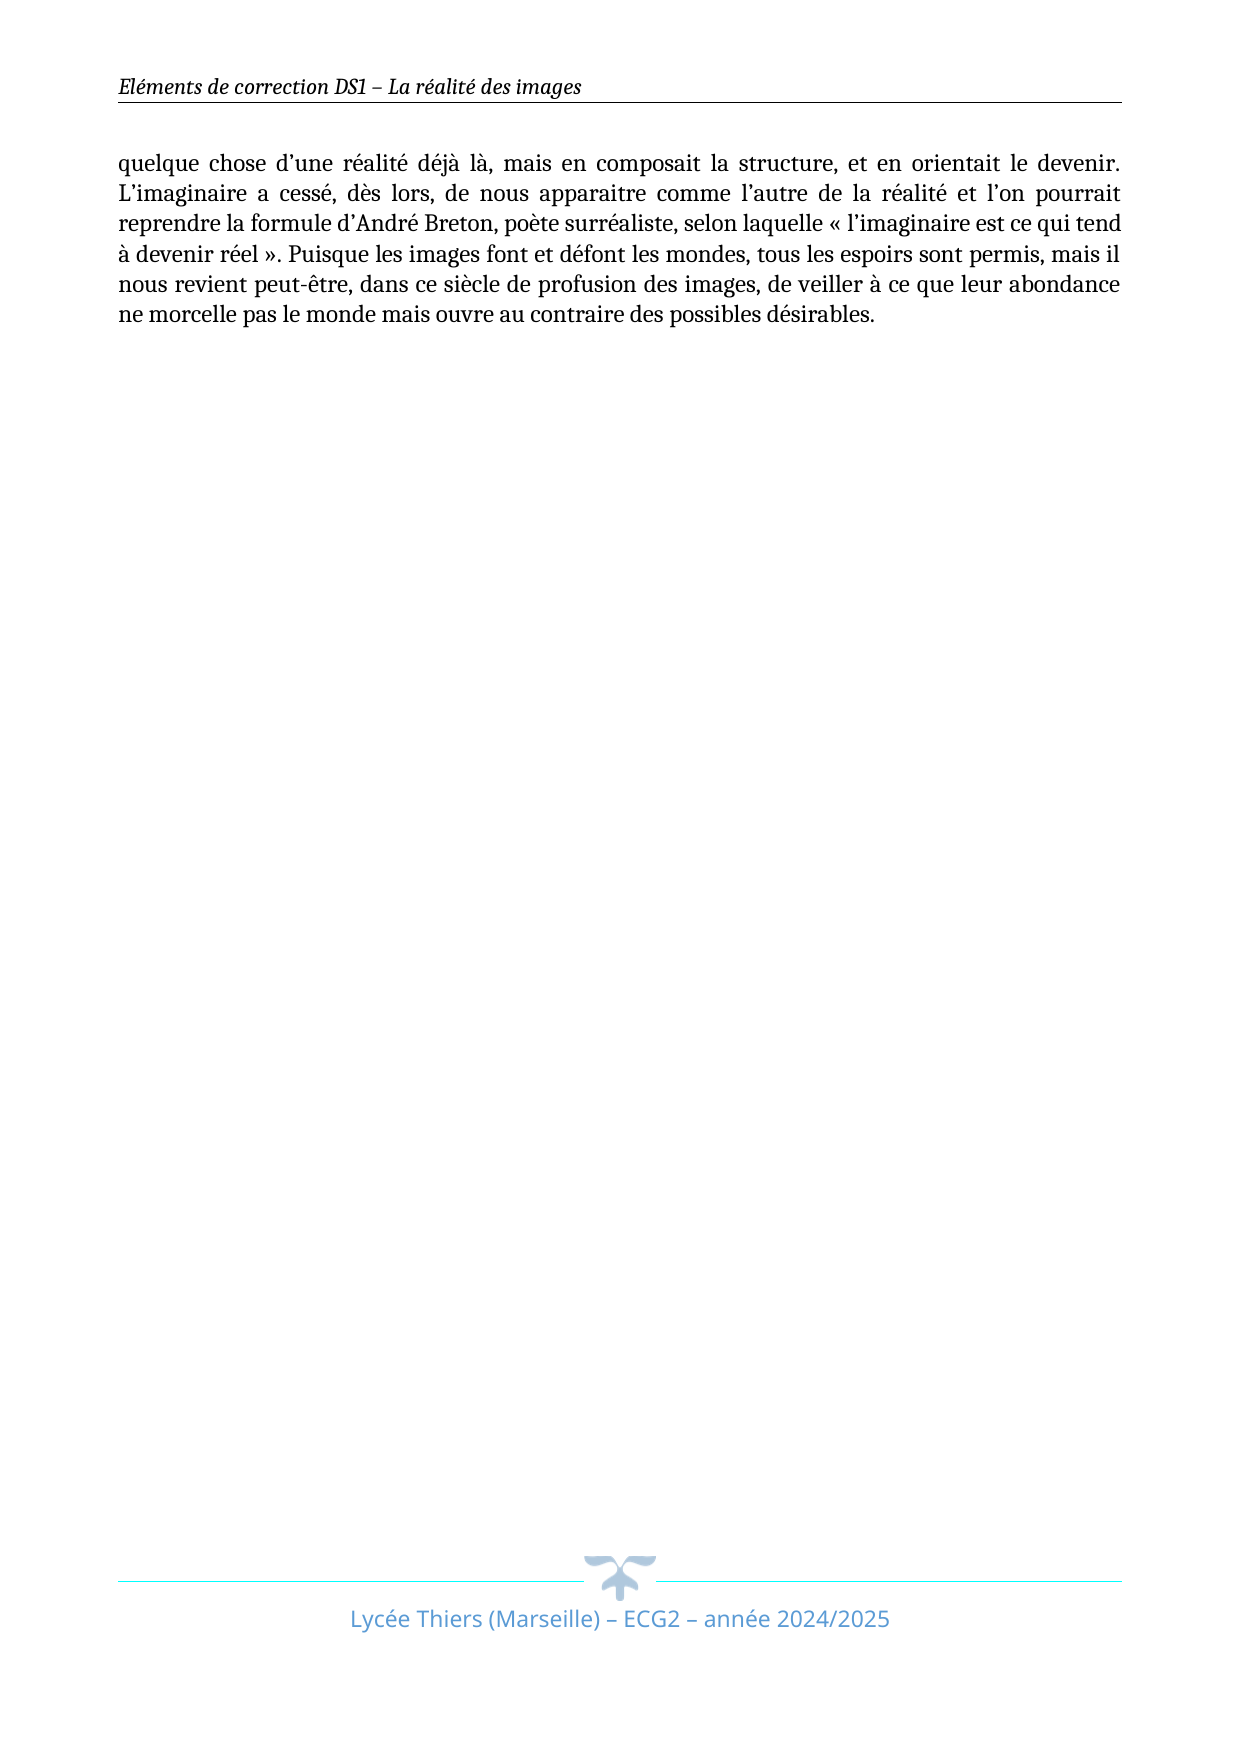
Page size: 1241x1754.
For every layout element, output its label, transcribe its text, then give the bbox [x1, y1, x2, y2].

picture [584, 1556, 656, 1601]
text quelque chose d’une réalité déjà là, mais en composait la structure, et en orientait le devenir. L’imaginaire a cessé, dès lors, de nous apparaitre comme l’autre de la réalité et l’on pourrait reprendre la formule d’André Breton, poète surréaliste, selon laquelle « l’imaginaire est ce qui tend à devenir réel ». Puisque les images font et défont les mondes, tous les espoirs sont permis, mais il nous revient peut-être, dans ce siècle de profusion des images, de veiller à ce que leur abondance ne morcelle pas le monde mais ouvre au contraire des possibles désirables. [118, 149, 1122, 328]
